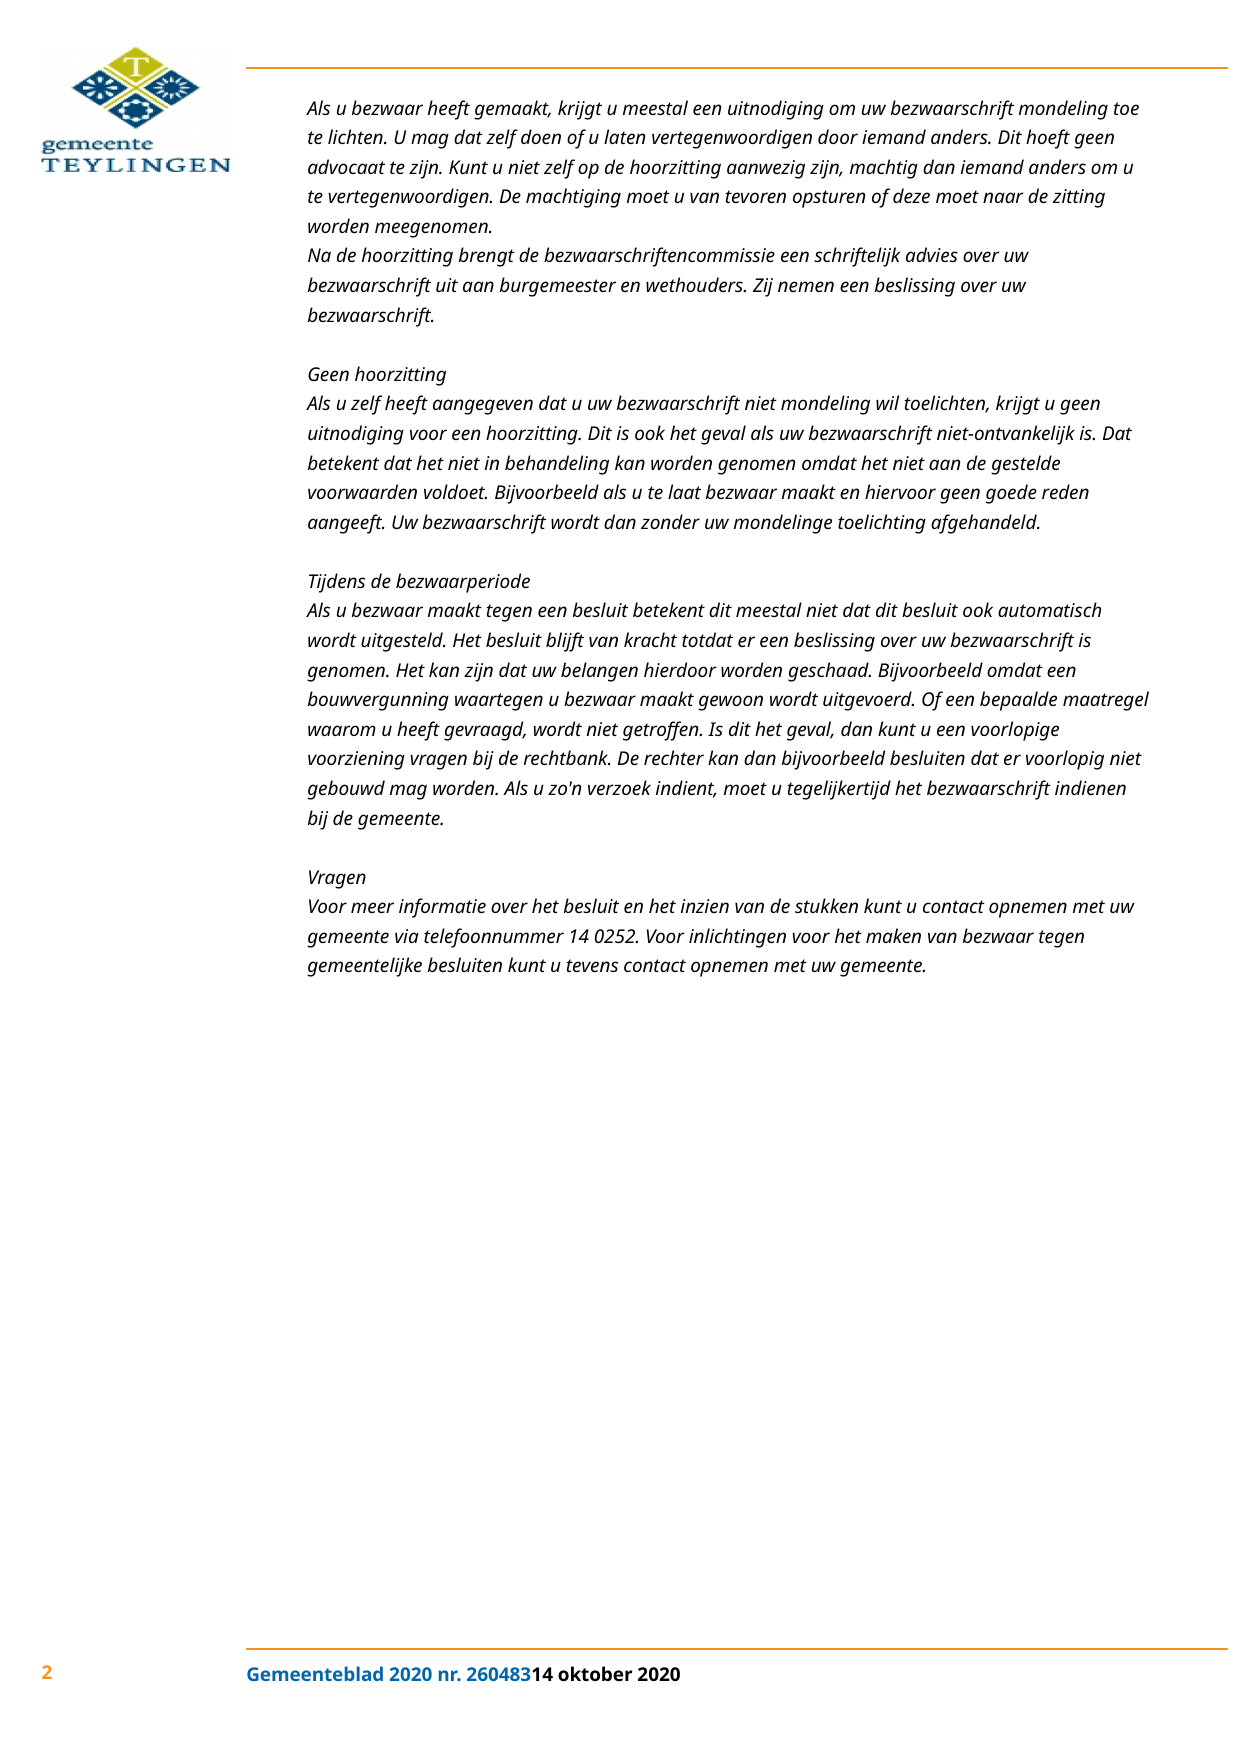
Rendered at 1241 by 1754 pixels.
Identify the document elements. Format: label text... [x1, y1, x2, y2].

list Voor meer informatie over het besluit en het inzien van de stukken kunt u contact opnemen met uw gemeente via telefoonnummer 14 0252. Voor inlichtingen voor het maken van bezwaar tegen gemeentelijke besluiten kunt u tevens contact opnemen met uw gemeente. [248, 893, 1152, 978]
list Als u zelf heeft aangegeven dat u uw bezwaarschrift niet mondeling wil toelichten, krijgt u geen uitnodiging voor een hoorzitting. Dit is ook het geval als uw bezwaarschrift niet-ontvankelijk is. Dat betekent dat het niet in behandeling kan worden genomen omdat het niet aan de gestelde voorwaarden voldoet. Bijvoorbeeld als u te laat bezwaar maakt en hiervoor geen goede reden aangeeft. Uw bezwaarschrift wordt dan zonder uw mondelinge toelichting afgehandeld. [248, 391, 1152, 535]
list Vragen [248, 864, 1152, 890]
list Geen hoorzitting [248, 361, 1152, 387]
list Als u bezwaar heeft gemaakt, krijgt u meestal een uitnodiging om uw bezwaarschrift mondeling toe te lichten. U mag dat zelf doen of u laten vertegenwoordigen door iemand anders. Dit hoeft geen advocaat te zijn. Kunt u niet zelf op de hoorzitting aanwezig zijn, machtig dan iemand anders om u te vertegenwoordigen. De machtiging moet u van tevoren opsturen of deze moet naar de zitting worden meegenomen. [248, 95, 1152, 239]
list Als u bezwaar maakt tegen een besluit betekent dit meestal niet dat dit besluit ook automatisch wordt uitgesteld. Het besluit blijft van kracht totdat er een beslissing over uw bezwaarschrift is genomen. Het kan zijn dat uw belangen hierdoor worden geschaad. Bijvoorbeeld omdat een bouwvergunning waartegen u bezwaar maakt gewoon wordt uitgevoerd. Of een bepaalde maatregel waarom u heeft gevraagd, wordt niet getroffen. Is dit het geval, dan kunt u een voorlopige voorziening vragen bij de rechtbank. De rechter kan dan bijvoorbeeld besluiten dat er voorlopig niet gebouwd mag worden. Als u zo'n verzoek indient, moet u tegelijkertijd het bezwaarschrift indienen bij de gemeente. [248, 598, 1152, 831]
list Na de hoorzitting brengt de bezwaarschriftencommissie een schriftelijk advies over uw bezwaarschrift uit aan burgemeester en wethouders. Zij nemen een beslissing over uw bezwaarschrift. [248, 243, 1152, 328]
list Tijdens de bezwaarperiode [248, 568, 1152, 594]
picture [41, 47, 231, 172]
